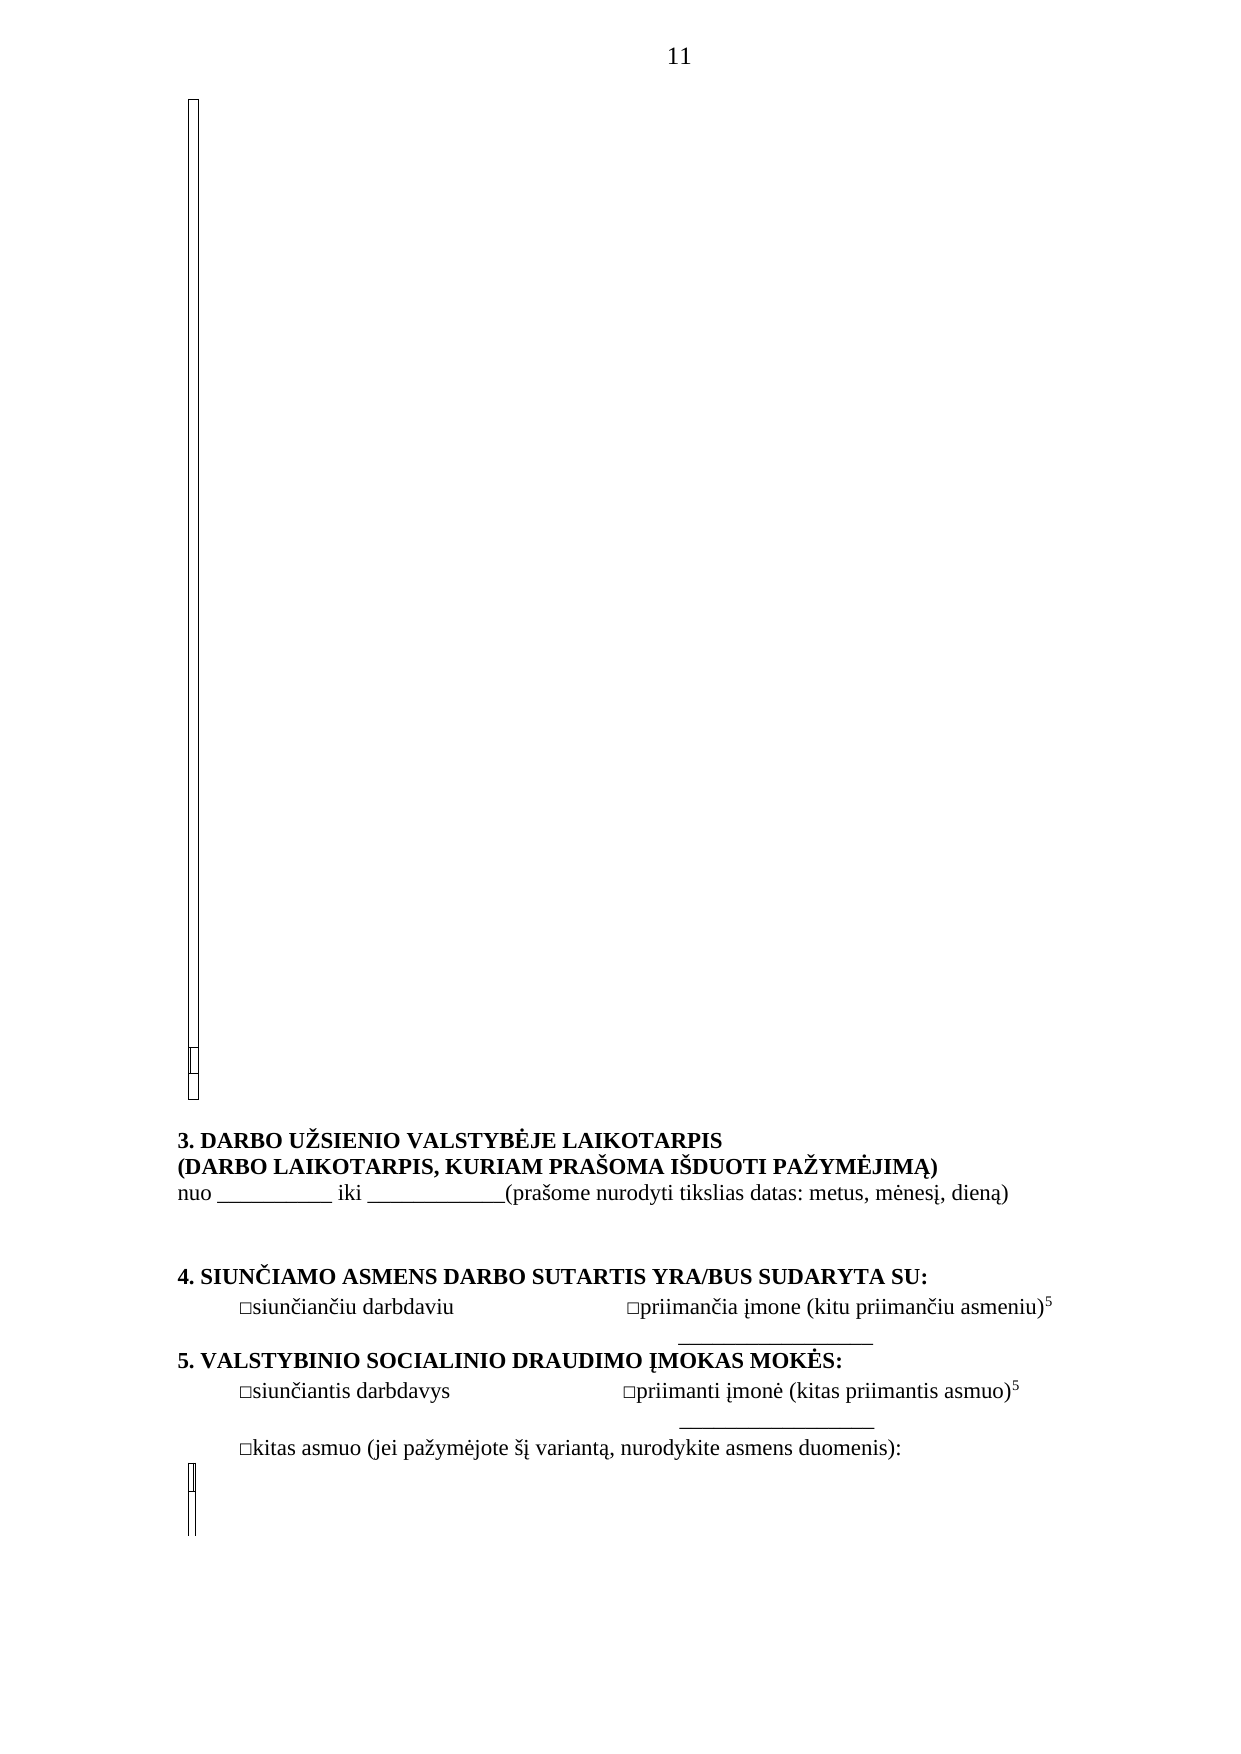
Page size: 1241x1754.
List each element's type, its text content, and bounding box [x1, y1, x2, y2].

text (DARBO LAIKOTARPIS, KURIAM PRAŠOMA IŠDUOTI PAŽYMĖJIMĄ) [177, 1153, 1181, 1179]
text 4. Siunčiamo asmens darbo sutartis yra/bus sudaryta su: [177, 1263, 1181, 1290]
text ☐kitas asmuo (jei pažymėjote šį variantą, nurodykite asmens duomenis): [177, 1431, 1181, 1462]
text ☐siunčiančiu darbdaviu ☐priimančia įmone (kitu priimančiu asmeniu)5 [177, 1290, 1181, 1321]
text nuo __________ iki ____________(prašome nurodyti tikslias datas: metus, mėnesį, dieną) [177, 1179, 1181, 1206]
text 3. DARBO UŽSIENIO VALSTYBĖJE LAIKOTARPIS [177, 1127, 1181, 1153]
text 5. Valstybinio socialinio draudimo įmokas mokės: [177, 1347, 1181, 1374]
text _________________ [679, 1405, 1181, 1431]
text _________________ [678, 1321, 1181, 1347]
text ☐siunčiantis darbdavys ☐priimanti įmonė (kitas priimantis asmuo)5 [177, 1374, 1181, 1405]
table_cell Priimančios įmonės (kito priimančio asmens) ryšys su siunčiančia dirbti įmone (darbdaviu) ☐dukterinė įmonė3 ☐patronuojanti įmonė3 ☐filialas, atstovybė ☐kita (prašome nurodyti ryšį su siunčiančia dirbti įmone/darbdaviu) ______________________ [189, 100, 198, 1047]
